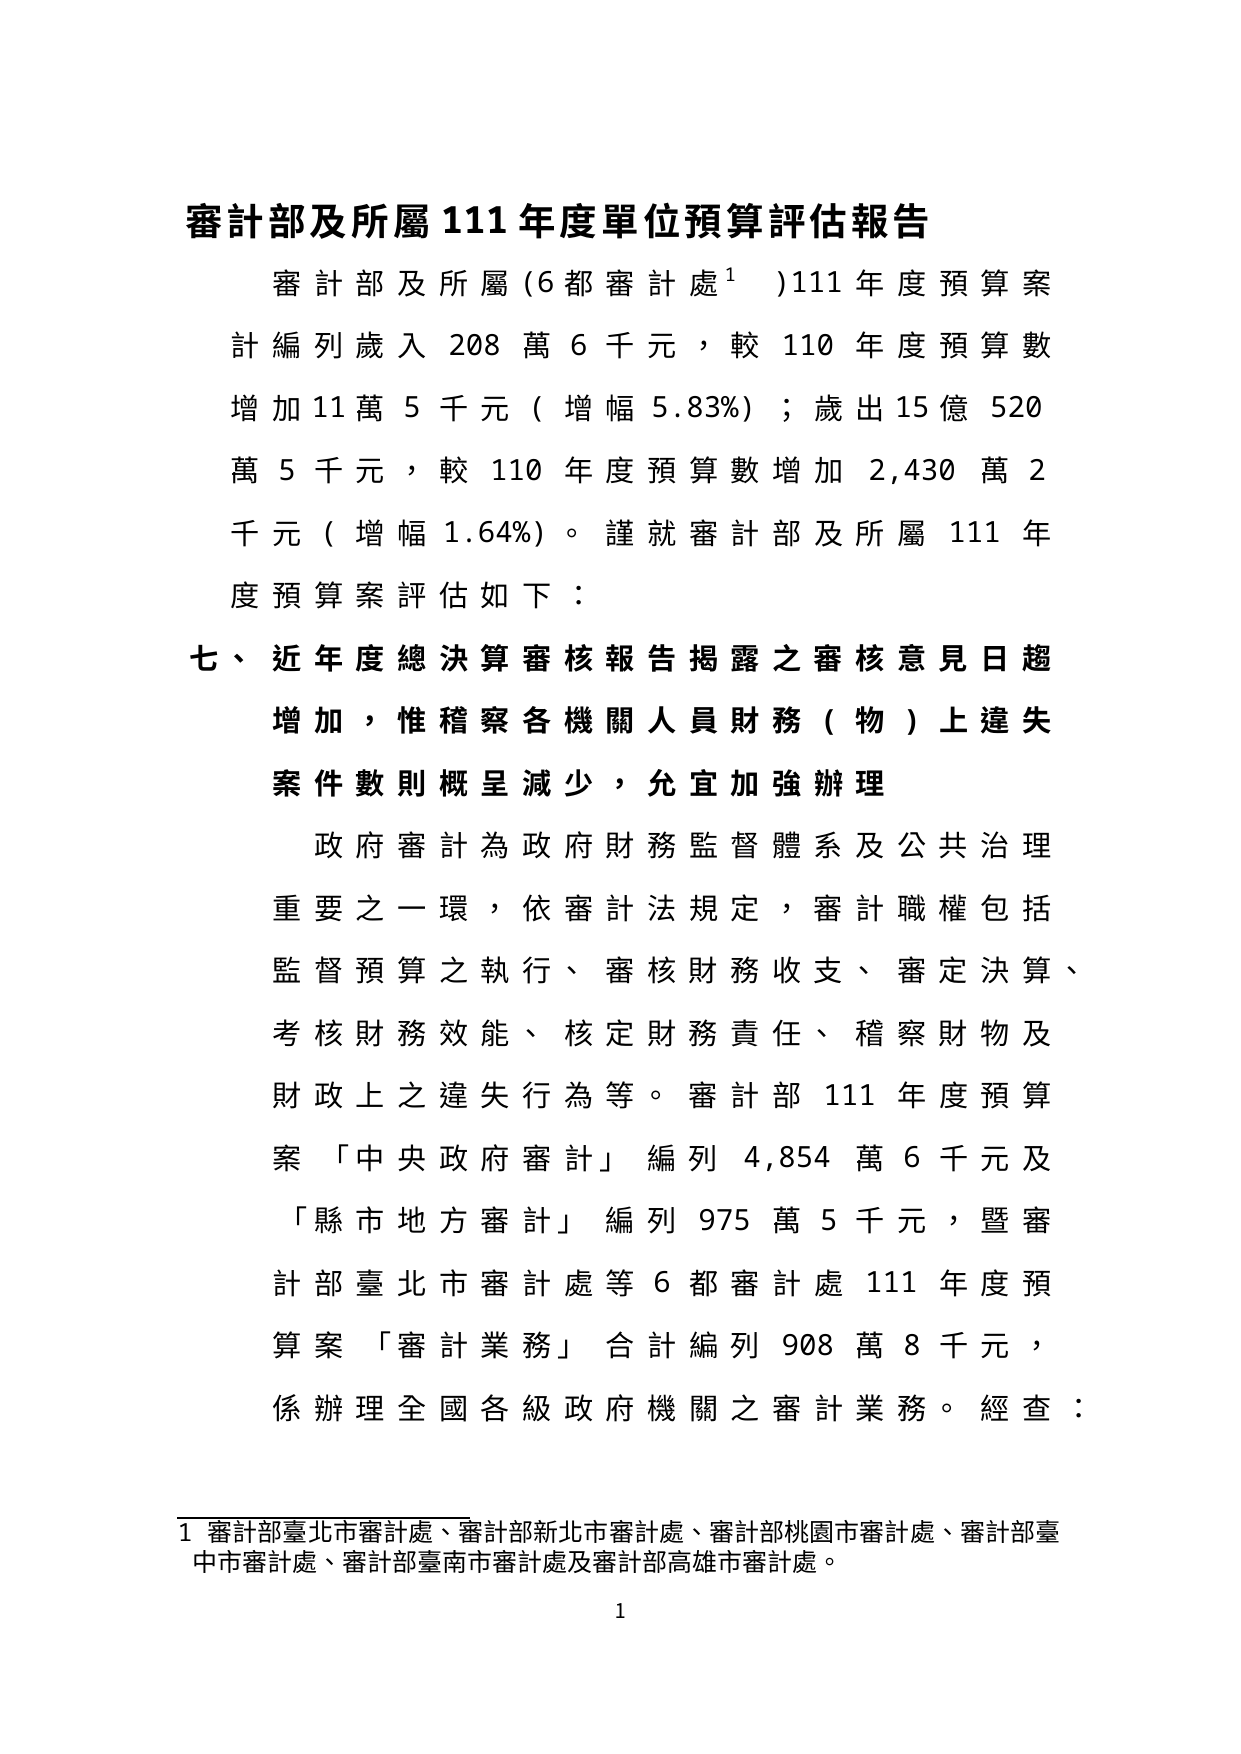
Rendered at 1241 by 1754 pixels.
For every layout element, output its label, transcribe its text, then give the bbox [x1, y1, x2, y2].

text 審計部及所屬111年度單位預算評估報告 [183, 177, 1058, 240]
text 審計部及所屬(6都審計處)111年度預算案計編列歲入208萬6千元，較110年度預算數增加11萬5千元(增幅5.83%)；歲出15億520萬5千元，較110年度預算數增加2,430萬2千元(增幅1.64%)。謹就審計部及所屬111年度預算案評估如下： [183, 240, 1058, 615]
text 政府審計為政府財務監督體系及公共治理重要之一環，依審計法規定，審計職權包括監督預算之執行、審核財務收支、審定決算、考核財務效能、核定財務責任、稽察財物及財政上之違失行為等。審計部111年度預算案「中央政府審計」編列4,854萬6千元及「縣市地方審計」編列975萬5千元，暨審計部臺北市審計處等6都審計處111年度預算案「審計業務」合計編列908萬8千元，係辦理全國各級政府機關之審計業務。經查： [242, 802, 1058, 1490]
text 七、近年度總決算審核報告揭露之審核意見日趨增加，惟稽察各機關人員財務(物)上違失案件數則概呈減少，允宜加強辦理 [183, 615, 1058, 802]
text 審計部臺北市審計處、審計部新北市審計處、審計部桃園市審計處、審計部臺中市審計處、審計部臺南市審計處及審計部高雄市審計處。 [177, 1518, 1063, 1577]
